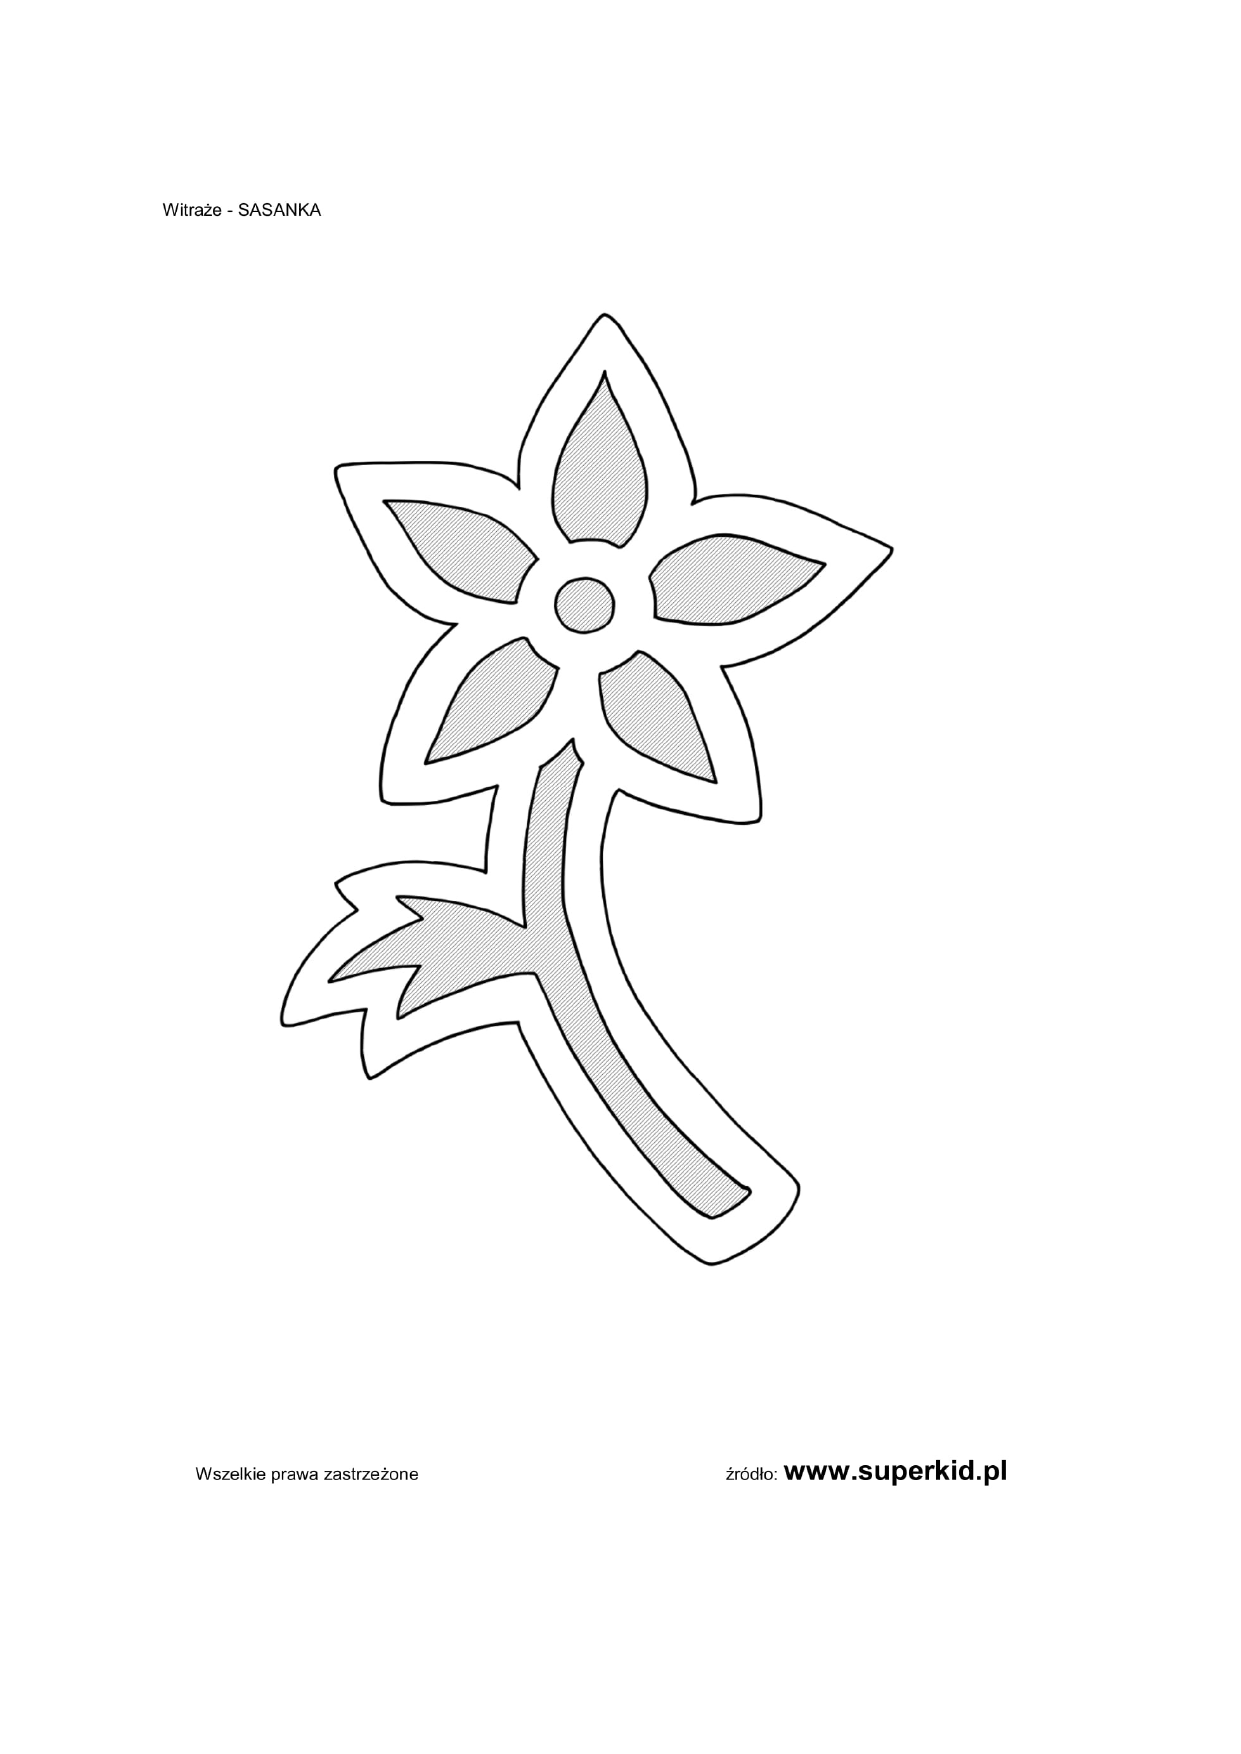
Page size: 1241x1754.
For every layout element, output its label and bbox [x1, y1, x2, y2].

picture [75, 75, 1123, 1558]
